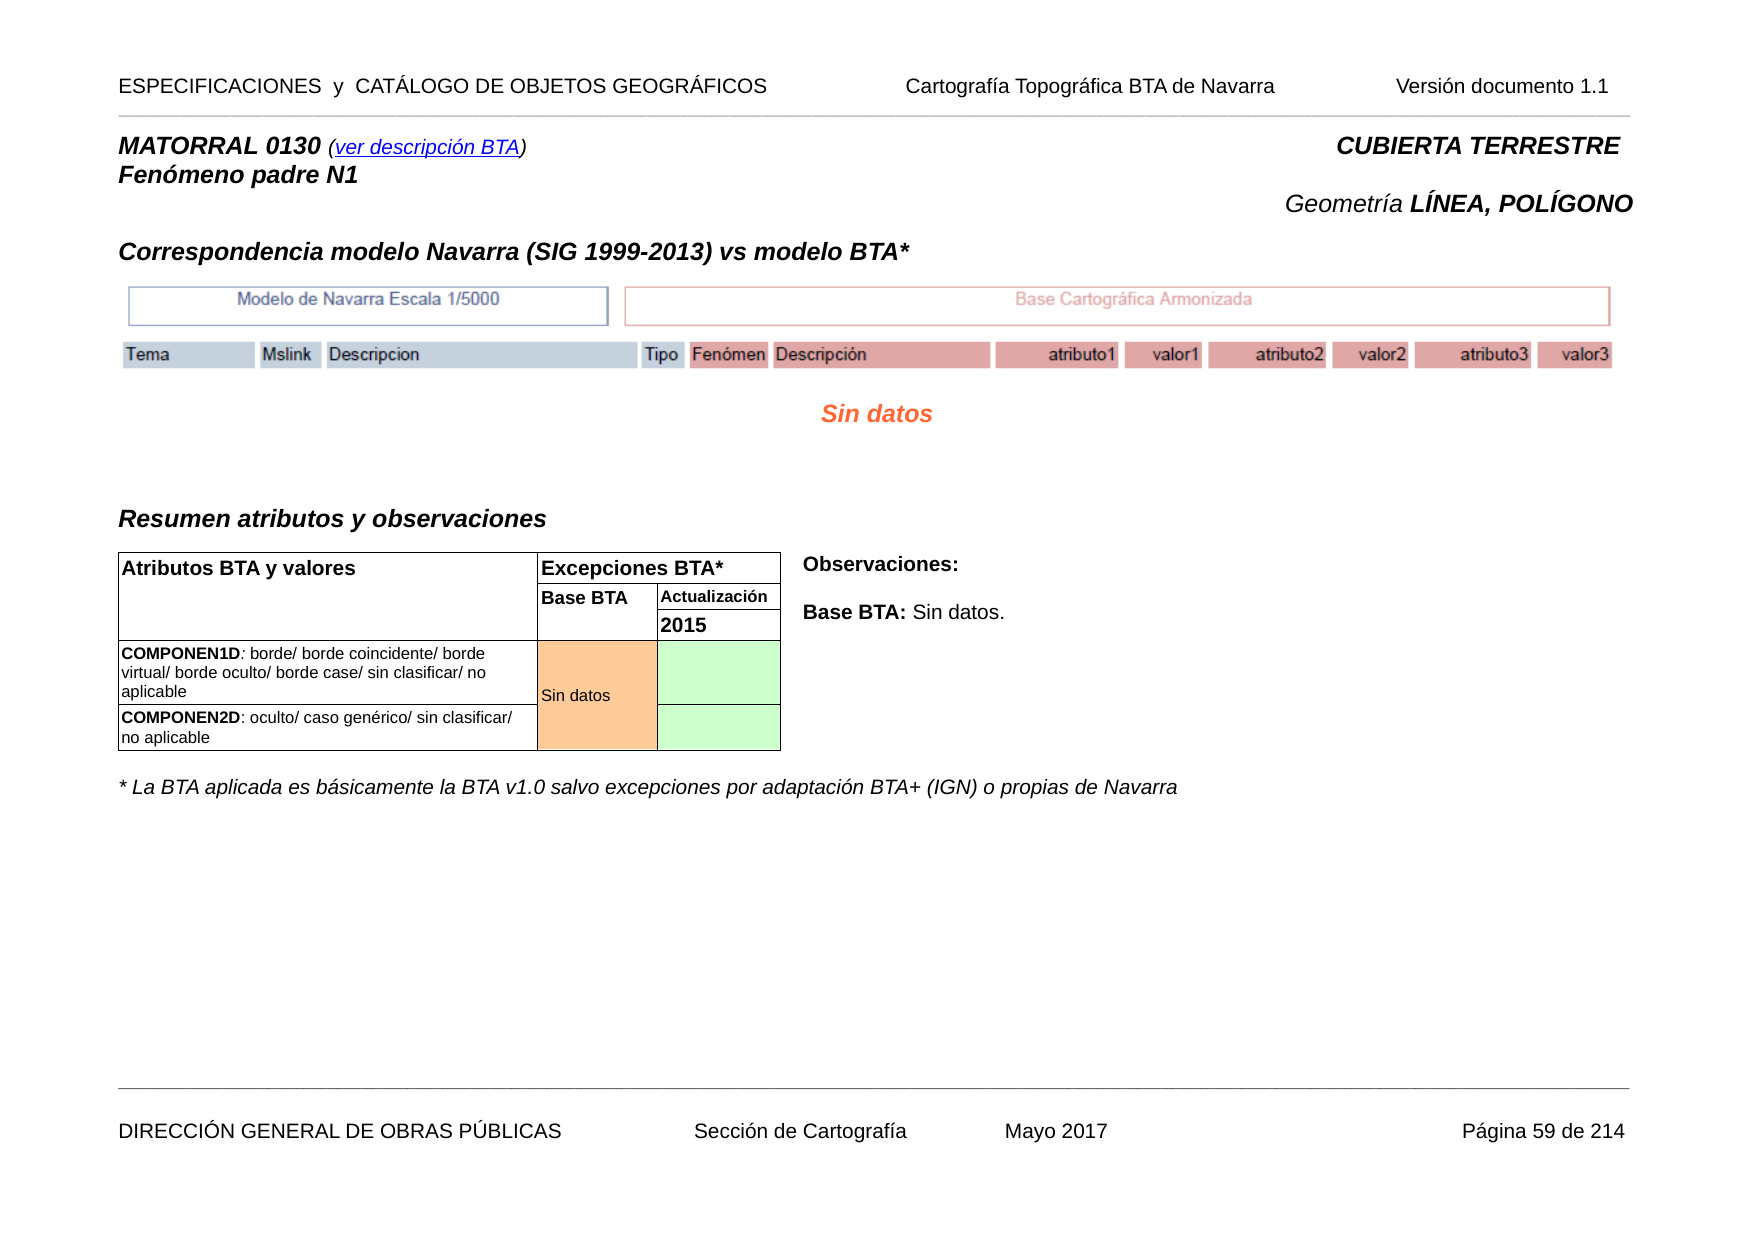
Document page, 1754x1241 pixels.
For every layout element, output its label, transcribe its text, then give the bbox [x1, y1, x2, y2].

table_cell [658, 705, 780, 749]
text Fenómeno padre N1 [118, 160, 1636, 189]
table_cell 2015 [658, 610, 780, 640]
table_cell [658, 641, 780, 704]
table_header Atributos BTA y valores [119, 553, 537, 640]
table_cell COMPONEN1D: borde/ borde coincidente/ borde virtual/ borde oculto/ borde case/ sin clasificar/ no aplicable [119, 641, 537, 704]
text Resumen atributos y observaciones [118, 504, 1636, 533]
table_header Observaciones: Base BTA: Sin datos. [791, 552, 1618, 751]
text Correspondencia modelo Navarra (SIG 1999-2013) vs modelo BTA* [118, 237, 1636, 265]
table_cell Actualización [658, 584, 780, 609]
table_header [781, 552, 791, 751]
picture [118, 284, 1620, 371]
text Sin datos [118, 399, 1636, 428]
table_cell Base BTA [538, 584, 657, 640]
table_cell Sin datos [538, 641, 657, 749]
text MATORRAL 0130 (ver descripción BTA) CUBIERTA TERRESTRE [118, 131, 1636, 160]
table_header [107, 552, 118, 751]
table_header Excepciones BTA* [538, 553, 780, 583]
table_cell COMPONEN2D: oculto/ caso genérico/ sin clasificar/ no aplicable [119, 705, 537, 749]
text Geometría LÍNEA, POLÍGONO [118, 189, 1636, 217]
text * La BTA aplicada es básicamente la BTA v1.0 salvo excepciones por adaptación BTA+ (IGN) o propias de Navarra [118, 775, 1636, 799]
